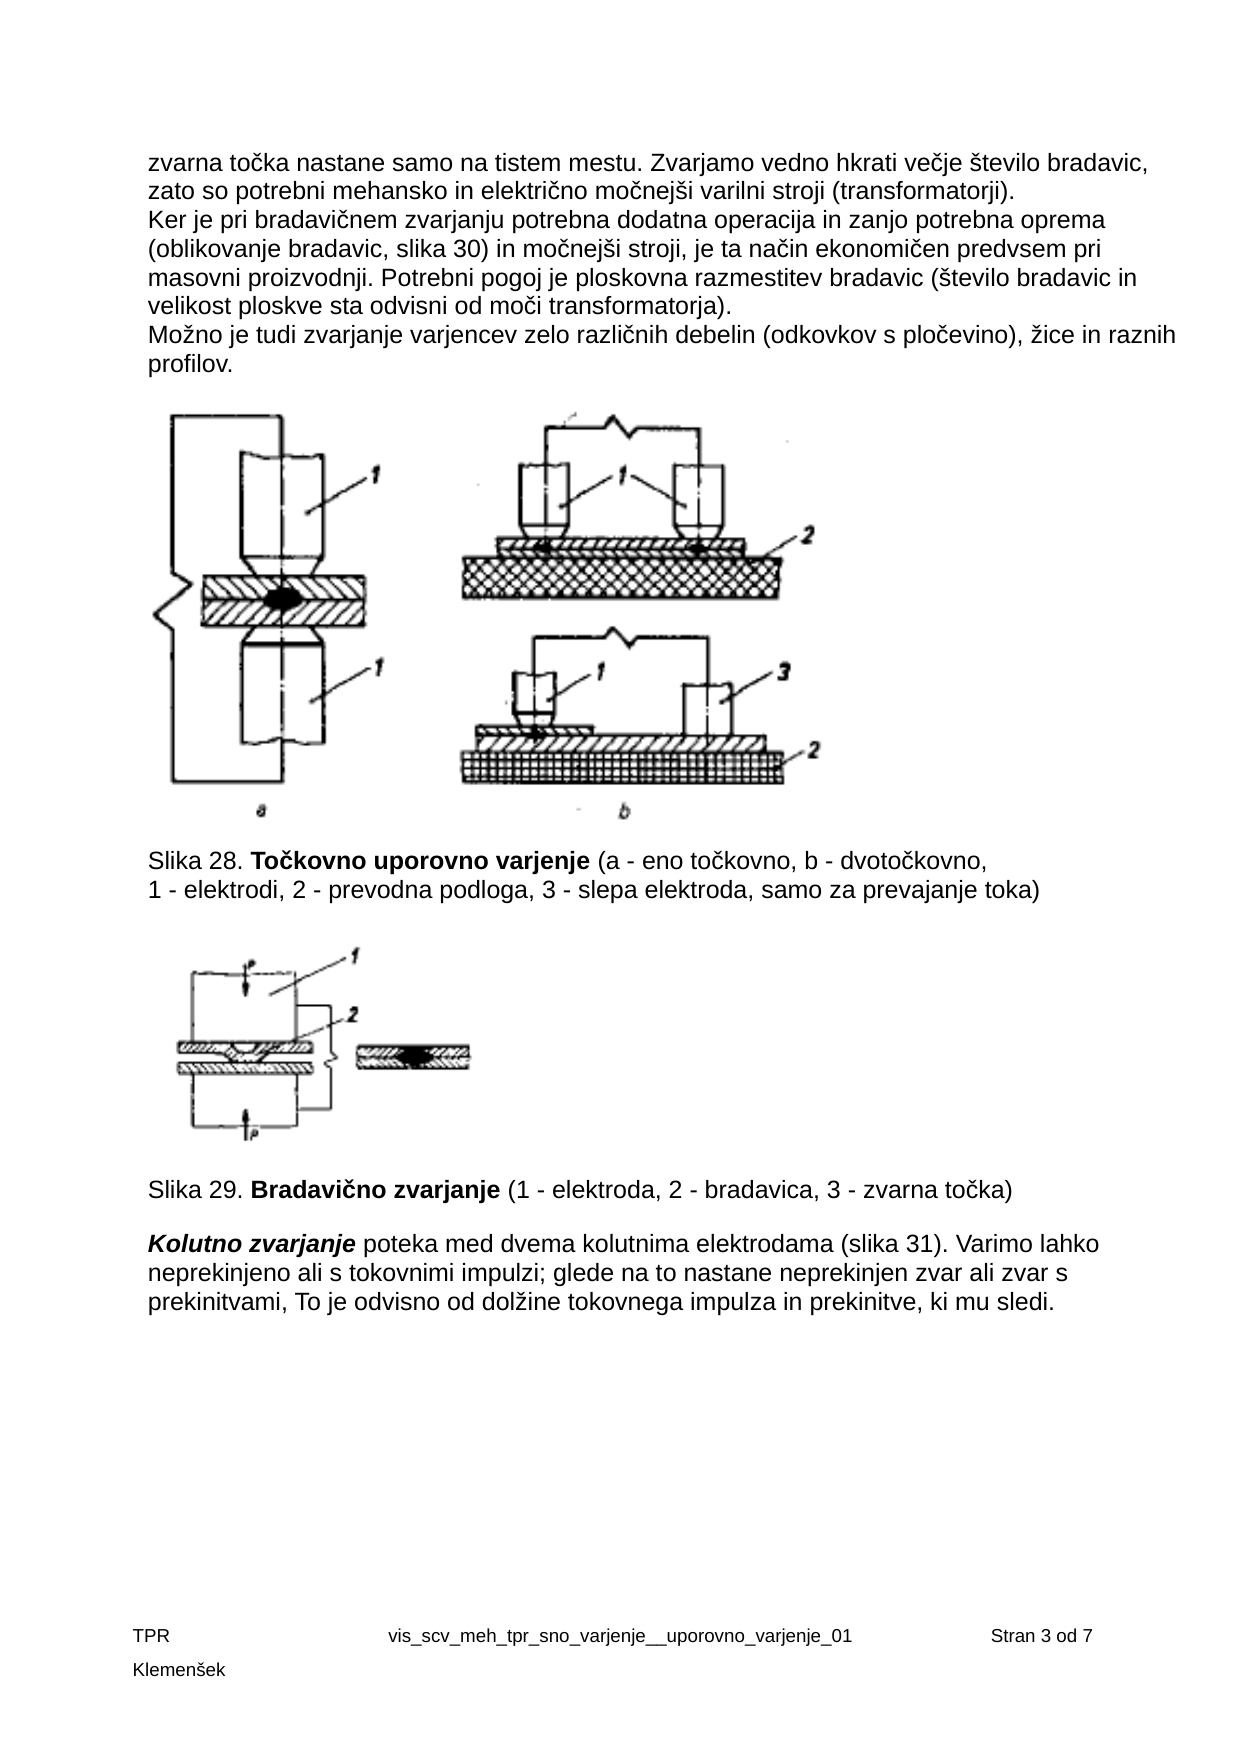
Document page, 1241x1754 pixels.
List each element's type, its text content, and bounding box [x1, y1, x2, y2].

text Slika 28. Točkovno uporovno varjenje (a - eno točkovno, b - dvotočkovno, 1 - elektrodi, 2 - prevodna podloga, 3 - slepa elektroda, samo za prevajanje toka) [148, 846, 1181, 904]
text zvarna točka nastane samo na tistem mestu. Zvarjamo vedno hkrati večje število bradavic, zato so potrebni mehansko in električno močnejši varilni stroji (transformatorji). Ker je pri bradavičnem zvarjanju potrebna dodatna operacija in zanjo potrebna oprema (oblikovanje bradavic, slika 30) in močnejši stroji, je ta način ekonomičen predvsem pri masovni proizvodnji. Potrebni pogoj je ploskovna razmestitev bradavic (število bradavic in velikost ploskve sta odvisni od moči transformatorja). Možno je tudi zvarjanje varjencev zelo različnih debelin (odkovkov s pločevino), žice in raznih profilov. [148, 148, 1181, 378]
text Kolutno zvarjanje poteka med dvema kolutnima elektrodama (slika 31). Varimo lahko neprekinjeno ali s tokovnimi impulzi; glede na to nastane neprekinjen zvar ali zvar s prekinitvami, To je odvisno od dolžine tokovnega impulza in prekinitve, ki mu sledi. [148, 1229, 1181, 1316]
text Slika 29. Bradavično zvarjanje (1 - elektroda, 2 - bradavica, 3 - zvarna točka) [148, 1176, 1181, 1204]
